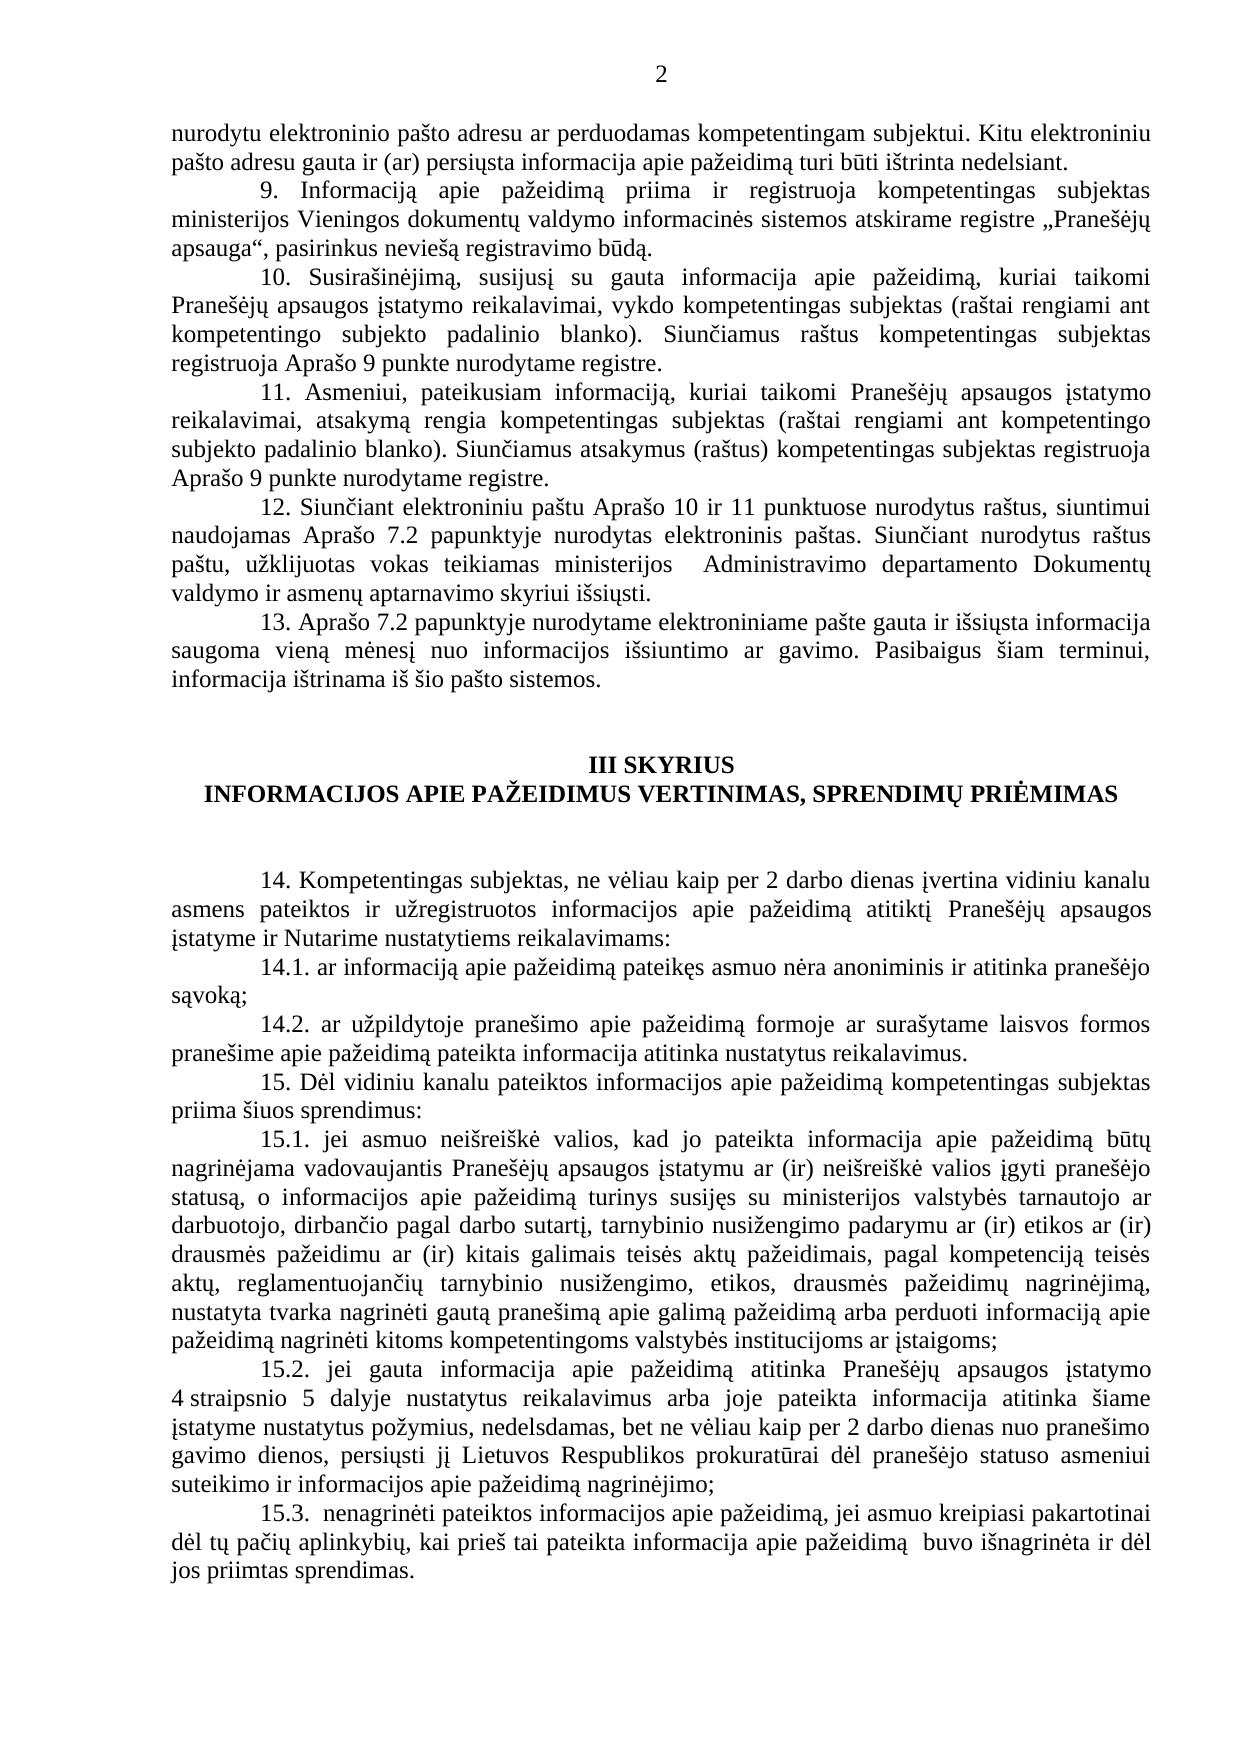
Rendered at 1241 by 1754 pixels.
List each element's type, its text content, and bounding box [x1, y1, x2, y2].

text nurodytu elektroninio pašto adresu ar perduodamas kompetentingam subjektui. Kitu elektroniniu pašto adresu gauta ir (ar) persiųsta informacija apie pažeidimą turi būti ištrinta nedelsiant. [171, 118, 1152, 176]
text 15. Dėl vidiniu kanalu pateiktos informacijos apie pažeidimą kompetentingas subjektas priima šiuos sprendimus: [171, 1067, 1152, 1124]
text 15.3. nenagrinėti pateiktos informacijos apie pažeidimą, jei asmuo kreipiasi pakartotinai dėl tų pačių aplinkybių, kai prieš tai pateikta informacija apie pažeidimą buvo išnagrinėta ir dėl jos priimtas sprendimas. [171, 1498, 1152, 1584]
text 12. Siunčiant elektroniniu paštu Aprašo 10 ir 11 punktuose nurodytus raštus, siuntimui naudojamas Aprašo 7.2 papunktyje nurodytas elektroninis paštas. Siunčiant nurodytus raštus paštu, užklijuotas vokas teikiamas ministerijos Administravimo departamento Dokumentų valdymo ir asmenų aptarnavimo skyriui išsiųsti. [171, 492, 1152, 607]
text 11. Asmeniui, pateikusiam informaciją, kuriai taikomi Pranešėjų apsaugos įstatymo reikalavimai, atsakymą rengia kompetentingas subjektas (raštai rengiami ant kompetentingo subjekto padalinio blanko). Siunčiamus atsakymus (raštus) kompetentingas subjektas registruoja Aprašo 9 punkte nurodytame registre. [171, 377, 1152, 492]
text 10. Susirašinėjimą, susijusį su gauta informacija apie pažeidimą, kuriai taikomi Pranešėjų apsaugos įstatymo reikalavimai, vykdo kompetentingas subjektas (raštai rengiami ant kompetentingo subjekto padalinio blanko). Siunčiamus raštus kompetentingas subjektas registruoja Aprašo 9 punkte nurodytame registre. [171, 262, 1152, 377]
text 15.2. jei gauta informacija apie pažeidimą atitinka Pranešėjų apsaugos įstatymo 4 straipsnio 5 dalyje nustatytus reikalavimus arba joje pateikta informacija atitinka šiame įstatyme nustatytus požymius, nedelsdamas, bet ne vėliau kaip per 2 darbo dienas nuo pranešimo gavimo dienos, persiųsti jį Lietuvos Respublikos prokuratūrai dėl pranešėjo statuso asmeniui suteikimo ir informacijos apie pažeidimą nagrinėjimo; [171, 1354, 1152, 1498]
text 9. Informaciją apie pažeidimą priima ir registruoja kompetentingas subjektas ministerijos Vieningos dokumentų valdymo informacinės sistemos atskirame registre „Pranešėjų apsauga“, pasirinkus neviešą registravimo būdą. [171, 176, 1152, 262]
text 13. Aprašo 7.2 papunktyje nurodytame elektroniniame pašte gauta ir išsiųsta informacija saugoma vieną mėnesį nuo informacijos išsiuntimo ar gavimo. Pasibaigus šiam terminui, informacija ištrinama iš šio pašto sistemos. [171, 607, 1152, 693]
text 15.1. jei asmuo neišreiškė valios, kad jo pateikta informacija apie pažeidimą būtų nagrinėjama vadovaujantis Pranešėjų apsaugos įstatymu ar (ir) neišreiškė valios įgyti pranešėjo statusą, o informacijos apie pažeidimą turinys susijęs su ministerijos valstybės tarnautojo ar darbuotojo, dirbančio pagal darbo sutartį, tarnybinio nusižengimo padarymu ar (ir) etikos ar (ir) drausmės pažeidimu ar (ir) kitais galimais teisės aktų pažeidimais, pagal kompetenciją teisės aktų, reglamentuojančių tarnybinio nusižengimo, etikos, drausmės pažeidimų nagrinėjimą, nustatyta tvarka nagrinėti gautą pranešimą apie galimą pažeidimą arba perduoti informaciją apie pažeidimą nagrinėti kitoms kompetentingoms valstybės institucijoms ar įstaigoms; [171, 1124, 1152, 1354]
text 14.1. ar informaciją apie pažeidimą pateikęs asmuo nėra anoniminis ir atitinka pranešėjo sąvoką; [171, 952, 1152, 1009]
text 14.2. ar užpildytoje pranešimo apie pažeidimą formoje ar surašytame laisvos formos pranešime apie pažeidimą pateikta informacija atitinka nustatytus reikalavimus. [171, 1009, 1152, 1067]
text INFORMACIJOS APIE PAŽEIDIMUS VERTINIMAS, SPRENDIMŲ PRIĖMIMAS [171, 779, 1152, 808]
text III skyrius [171, 751, 1152, 779]
text 14. Kompetentingas subjektas, ne vėliau kaip per 2 darbo dienas įvertina vidiniu kanalu asmens pateiktos ir užregistruotos informacijos apie pažeidimą atitiktį Pranešėjų apsaugos įstatyme ir Nutarime nustatytiems reikalavimams: [171, 866, 1152, 952]
